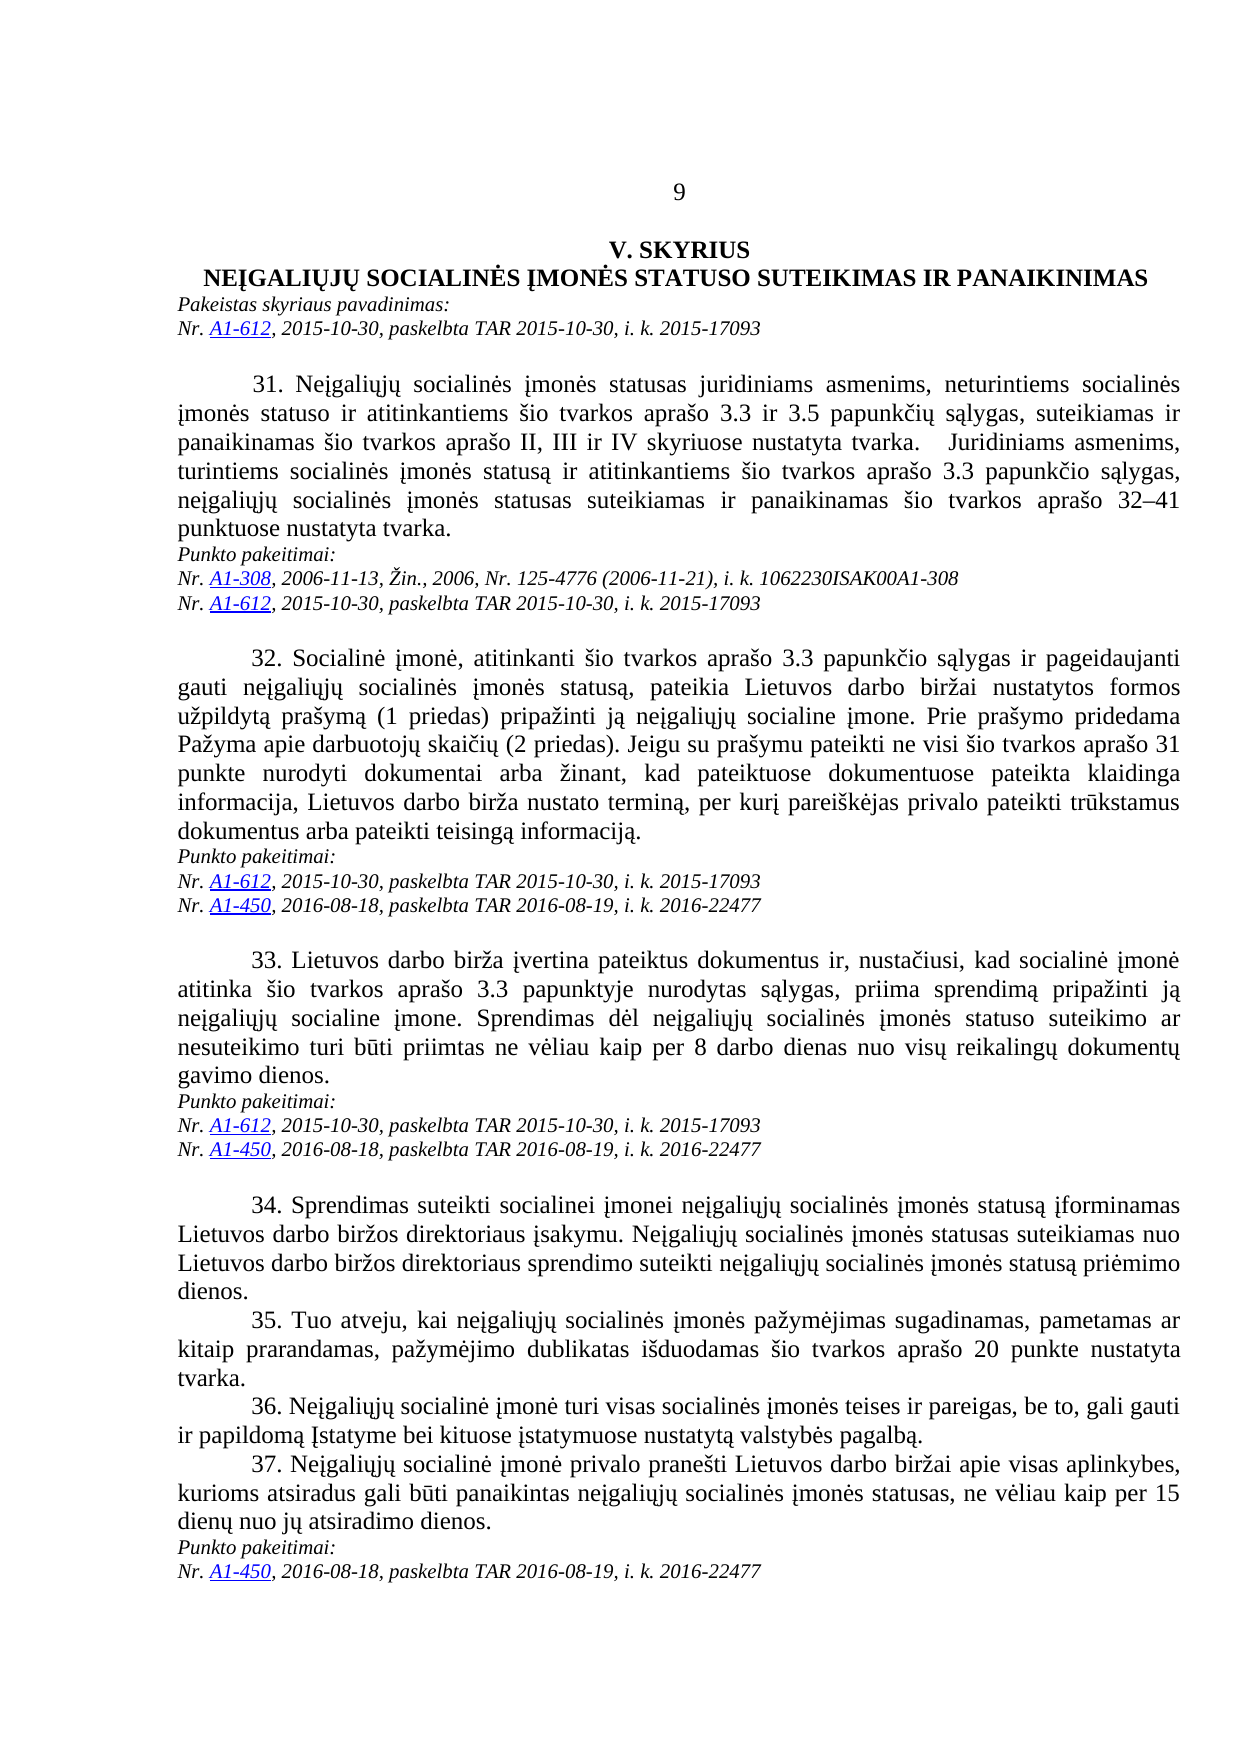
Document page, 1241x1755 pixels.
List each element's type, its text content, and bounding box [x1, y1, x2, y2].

text 37. Neįgaliųjų socialinė įmonė privalo pranešti Lietuvos darbo biržai apie visas aplinkybes, kurioms atsiradus gali būti panaikintas neįgaliųjų socialinės įmonės statusas, ne vėliau kaip per 15 dienų nuo jų atsiradimo dienos. [177, 1449, 1181, 1535]
text 32. Socialinė įmonė, atitinkanti šio tvarkos aprašo 3.3 papunkčio sąlygas ir pageidaujanti gauti neįgaliųjų socialinės įmonės statusą, pateikia Lietuvos darbo biržai nustatytos formos užpildytą prašymą (1 priedas) pripažinti ją neįgaliųjų socialine įmone. Prie prašymo pridedama Pažyma apie darbuotojų skaičių (2 priedas). Jeigu su prašymu pateikti ne visi šio tvarkos aprašo 31 punkte nurodyti dokumentai arba žinant, kad pateiktuose dokumentuose pateikta klaidinga informacija, Lietuvos darbo birža nustato terminą, per kurį pareiškėjas privalo pateikti trūkstamus dokumentus arba pateikti teisingą informaciją. [177, 643, 1181, 844]
text 36. Neįgaliųjų socialinė įmonė turi visas socialinės įmonės teises ir pareigas, be to, gali gauti ir papildomą Įstatyme bei kituose įstatymuose nustatytą valstybės pagalbą. [177, 1391, 1181, 1449]
text NEĮGALIŲJŲ SOCIALINĖS ĮMONĖS STATUSO SUTEIKIMAS IR PANAIKINIMAS [177, 263, 1181, 292]
text Punkto pakeitimai: [177, 1535, 1181, 1559]
text Nr. A1-450, 2016-08-18, paskelbta TAR 2016-08-19, i. k. 2016-22477 [177, 1559, 1181, 1583]
text Nr. A1-450, 2016-08-18, paskelbta TAR 2016-08-19, i. k. 2016-22477 [177, 1137, 1181, 1161]
text 34. Sprendimas suteikti socialinei įmonei neįgaliųjų socialinės įmonės statusą įforminamas Lietuvos darbo biržos direktoriaus įsakymu. Neįgaliųjų socialinės įmonės statusas suteikiamas nuo Lietuvos darbo biržos direktoriaus sprendimo suteikti neįgaliųjų socialinės įmonės statusą priėmimo dienos. [177, 1190, 1181, 1305]
text Punkto pakeitimai: [177, 1089, 1181, 1113]
text Punkto pakeitimai: [177, 542, 1181, 566]
text Nr. A1-308, 2006-11-13, Žin., 2006, Nr. 125-4776 (2006-11-21), i. k. 1062230ISAK00A1-308 [177, 566, 1181, 590]
text Nr. A1-612, 2015-10-30, paskelbta TAR 2015-10-30, i. k. 2015-17093 [177, 590, 1181, 614]
text 35. Tuo atveju, kai neįgaliųjų socialinės įmonės pažymėjimas sugadinamas, pametamas ar kitaip prarandamas, pažymėjimo dublikatas išduodamas šio tvarkos aprašo 20 punkte nustatyta tvarka. [177, 1305, 1181, 1391]
text Nr. A1-612, 2015-10-30, paskelbta TAR 2015-10-30, i. k. 2015-17093 [177, 1113, 1181, 1137]
text Pakeistas skyriaus pavadinimas: [177, 292, 1181, 316]
text Punkto pakeitimai: [177, 844, 1181, 868]
text Nr. A1-612, 2015-10-30, paskelbta TAR 2015-10-30, i. k. 2015-17093 [177, 316, 1181, 340]
text Nr. A1-612, 2015-10-30, paskelbta TAR 2015-10-30, i. k. 2015-17093 [177, 868, 1181, 893]
text V. SKYRIUS [177, 235, 1181, 263]
text Nr. A1-450, 2016-08-18, paskelbta TAR 2016-08-19, i. k. 2016-22477 [177, 893, 1181, 917]
text 31. Neįgaliųjų socialinės įmonės statusas juridiniams asmenims, neturintiems socialinės įmonės statuso ir atitinkantiems šio tvarkos aprašo 3.3 ir 3.5 papunkčių sąlygas, suteikiamas ir panaikinamas šio tvarkos aprašo II, III ir IV skyriuose nustatyta tvarka. Juridiniams asmenims, turintiems socialinės įmonės statusą ir atitinkantiems šio tvarkos aprašo 3.3 papunkčio sąlygas, neįgaliųjų socialinės įmonės statusas suteikiamas ir panaikinamas šio tvarkos aprašo 32–41 punktuose nustatyta tvarka. [177, 369, 1181, 542]
text 33. Lietuvos darbo birža įvertina pateiktus dokumentus ir, nustačiusi, kad socialinė įmonė atitinka šio tvarkos aprašo 3.3 papunktyje nurodytas sąlygas, priima sprendimą pripažinti ją neįgaliųjų socialine įmone. Sprendimas dėl neįgaliųjų socialinės įmonės statuso suteikimo ar nesuteikimo turi būti priimtas ne vėliau kaip per 8 darbo dienas nuo visų reikalingų dokumentų gavimo dienos. [177, 945, 1181, 1089]
